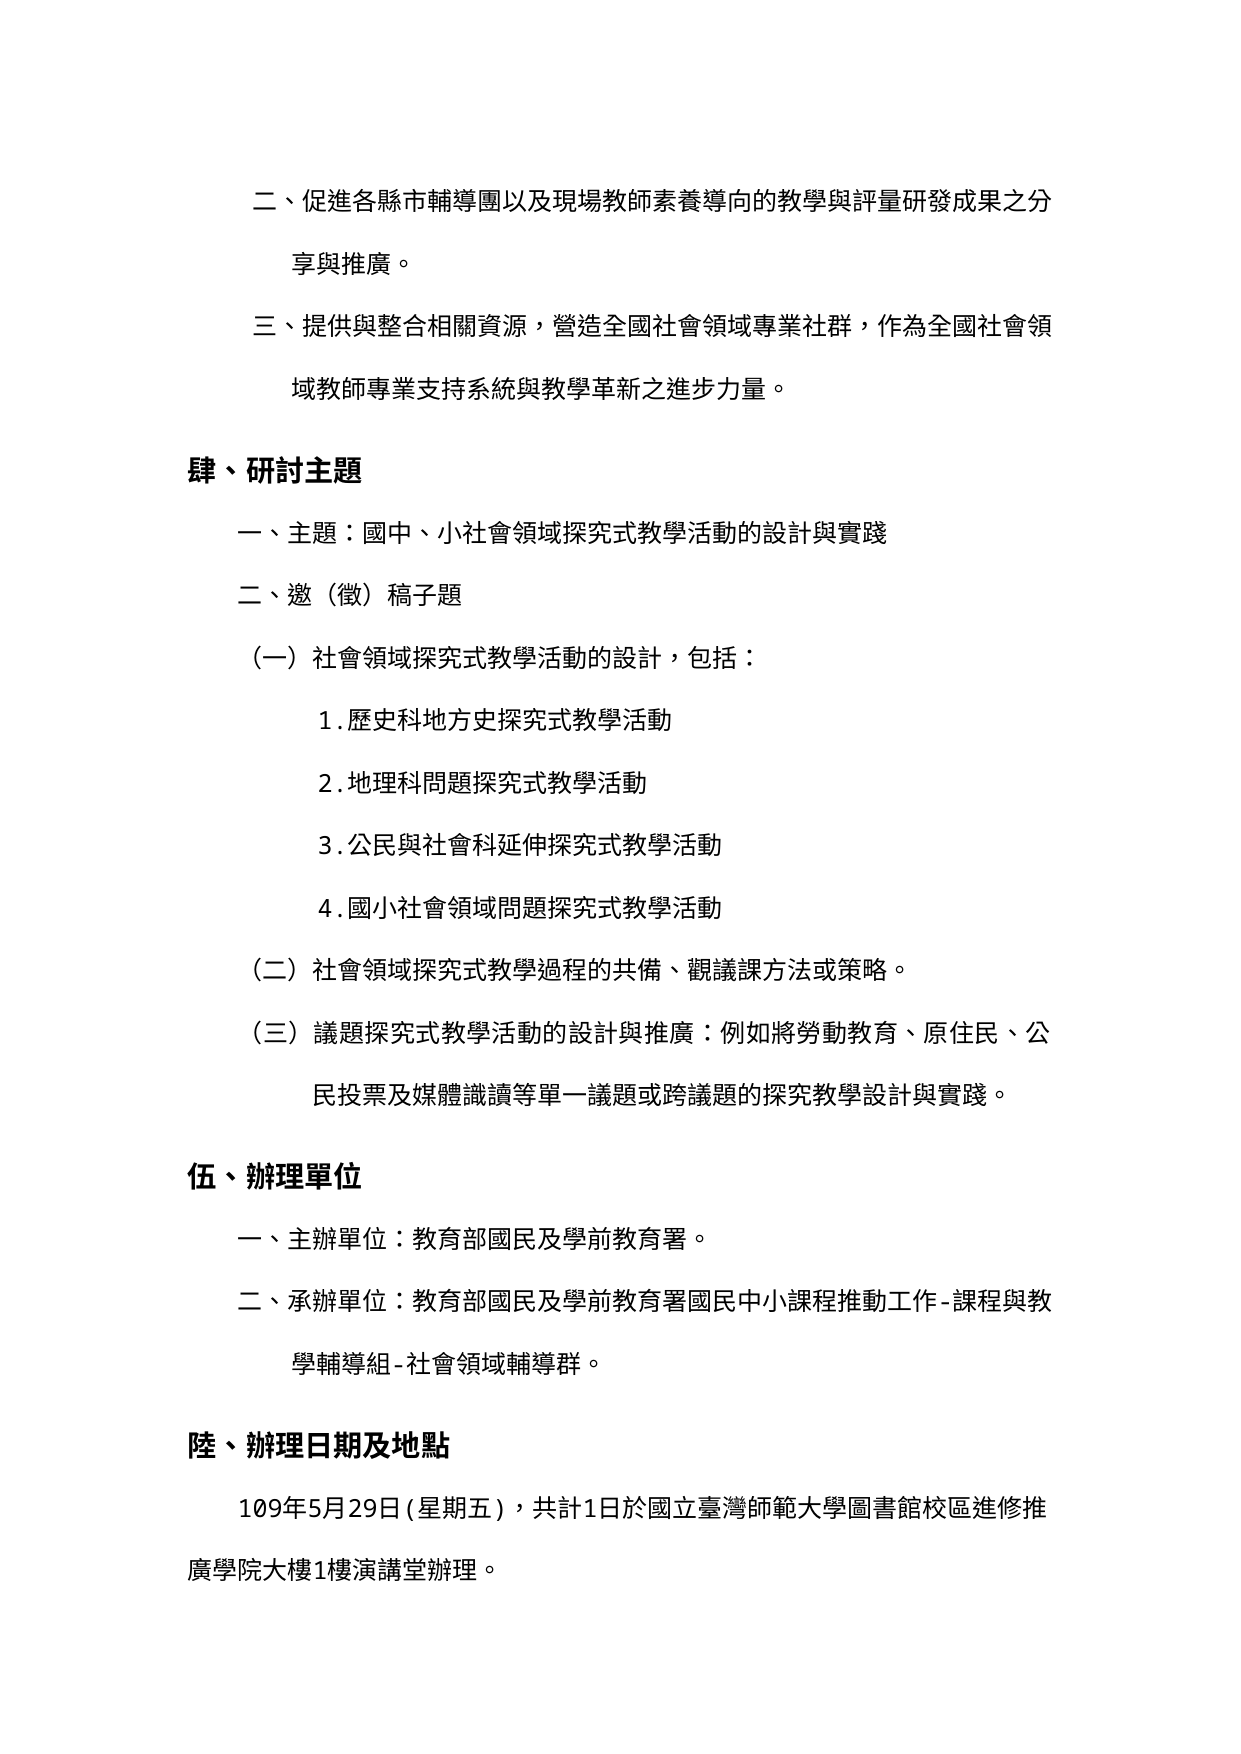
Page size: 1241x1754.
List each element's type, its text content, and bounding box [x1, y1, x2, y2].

text 4.國小社會領域問題探究式教學活動 [287, 864, 1053, 927]
text 三、提供與整合相關資源，營造全國社會領域專業社群，作為全國社會領域教師專業支持系統與教學革新之進步力量。 [237, 283, 1053, 408]
text （三）議題探究式教學活動的設計與推廣：例如將勞動教育、原住民、公民投票及媒體識讀等單一議題或跨議題的探究教學設計與實踐。 [237, 989, 1053, 1114]
text 伍、辦理單位 [187, 1133, 1053, 1196]
text 二、承辦單位：教育部國民及學前教育署國民中小課程推動工作-課程與教學輔導組-社會領域輔導群。 [237, 1258, 1053, 1383]
text 二、邀（徵）稿子題 [237, 552, 1053, 614]
text 3.公民與社會科延伸探究式教學活動 [287, 802, 1053, 864]
text 109年5月29日(星期五)，共計1日於國立臺灣師範大學圖書館校區進修推廣學院大樓1樓演講堂辦理。 [187, 1464, 1053, 1589]
text （二）社會領域探究式教學過程的共備、觀議課方法或策略。 [237, 927, 1053, 989]
text 1.歷史科地方史探究式教學活動 [287, 677, 1053, 739]
text 二、促進各縣市輔導團以及現場教師素養導向的教學與評量研發成果之分享與推廣。 [237, 158, 1053, 283]
text 一、主辦單位：教育部國民及學前教育署。 [237, 1196, 1053, 1258]
text 陸、辦理日期及地點 [187, 1402, 1053, 1464]
text （一）社會領域探究式教學活動的設計，包括： [237, 614, 1053, 677]
text 一、主題：國中、小社會領域探究式教學活動的設計與實踐 [237, 489, 1053, 552]
text 2.地理科問題探究式教學活動 [287, 739, 1053, 802]
text 肆、研討主題 [187, 427, 1053, 489]
